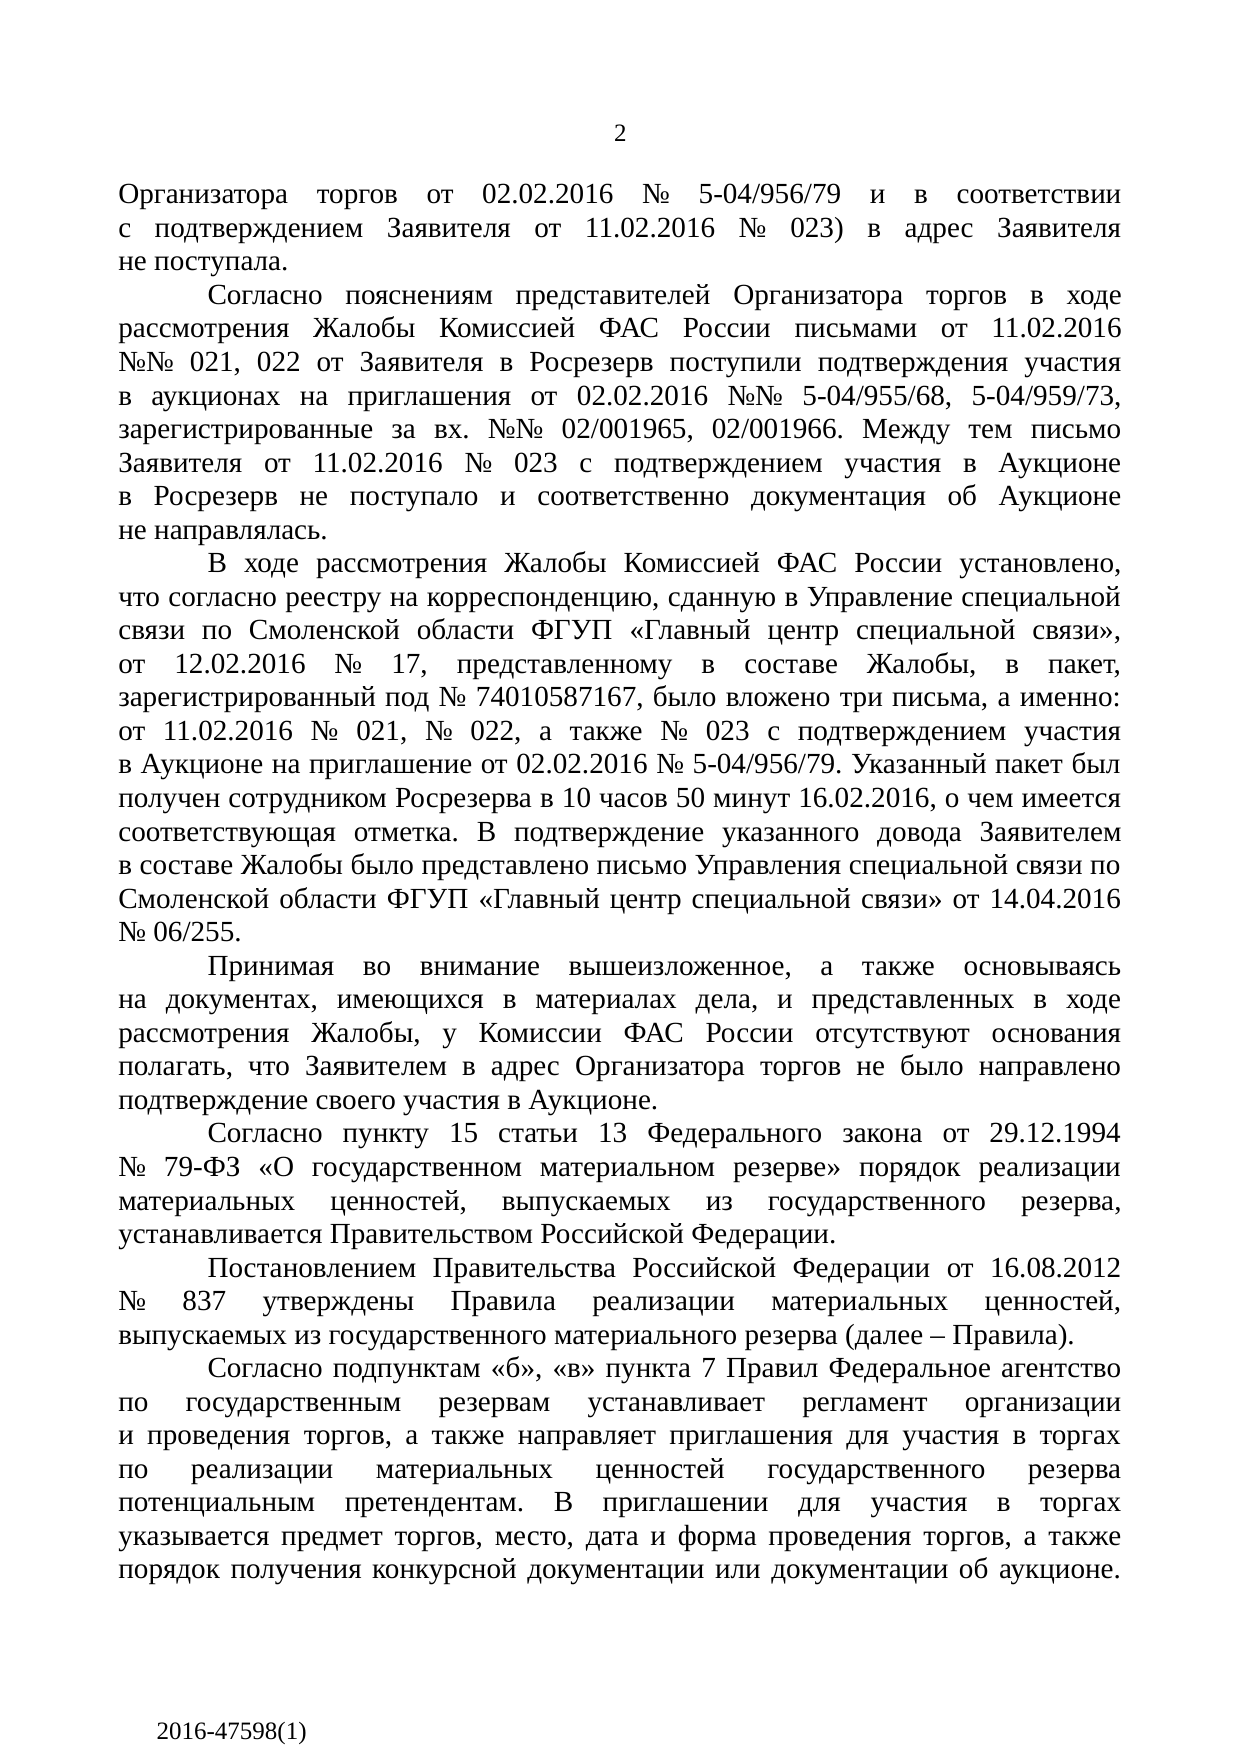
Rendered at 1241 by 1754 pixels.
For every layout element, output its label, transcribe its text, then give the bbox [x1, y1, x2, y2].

text Принимая во внимание вышеизложенное, а также основываясь на документах, имеющихся в материалах дела, и представленных в ходе рассмотрения Жалобы, у Комиссии ФАС России отсутствуют основания полагать, что Заявителем в адрес Организатора торгов не было направлено подтверждение своего участия в Аукционе. [118, 948, 1122, 1116]
text Согласно подпунктам «б», «в» пункта 7 Правил Федеральное агентство по государственным резервам устанавливает регламент организации и проведения торгов, а также направляет приглашения для участия в торгах по реализации материальных ценностей государственного резерва потенциальным претендентам. В приглашении для участия в торгах указывается предмет торгов, место, дата и форма проведения торгов, а также порядок получения конкурсной документации или документации об аукционе. [118, 1350, 1122, 1585]
text Согласно пояснениям представителей Организатора торгов в ходе рассмотрения Жалобы Комиссией ФАС России письмами от 11.02.2016 №№ 021, 022 от Заявителя в Росрезерв поступили подтверждения участия в аукционах на приглашения от 02.02.2016 №№ 5-04/955/68, 5-04/959/73, зарегистрированные за вх. №№ 02/001965, 02/001966. Между тем письмо Заявителя от 11.02.2016 № 023 с подтверждением участия в Аукционе в Росрезерв не поступало и соответственно документация об Аукционе не направлялась. [118, 277, 1122, 545]
text Согласно пункту 15 статьи 13 Федерального закона от 29.12.1994 № 79-ФЗ «О государственном материальном резерве» порядок реализации материальных ценностей, выпускаемых из государственного резерва, устанавливается Правительством Российской Федерации. [118, 1116, 1122, 1250]
text Постановлением Правительства Российской Федерации от 16.08.2012 № 837 утверждены Правила реализации материальных ценностей, выпускаемых из государственного материального резерва (далее – Правила). [118, 1250, 1122, 1350]
text В ходе рассмотрения Жалобы Комиссией ФАС России установлено, что согласно реестру на корреспонденцию, сданную в Управление специальной связи по Смоленской области ФГУП «Главный центр специальной связи», от 12.02.2016 № 17, представленному в составе Жалобы, в пакет, зарегистрированный под № 74010587167, было вложено три письма, а именно: от 11.02.2016 № 021, № 022, а также № 023 с подтверждением участия в Аукционе на приглашение от 02.02.2016 № 5-04/956/79. Указанный пакет был получен сотрудником Росрезерва в 10 часов 50 минут 16.02.2016, о чем имеется соответствующая отметка. В подтверждение указанного довода Заявителем в составе Жалобы было представлено письмо Управления специальной связи по Смоленской области ФГУП «Главный центр специальной связи» от 14.04.2016 № 06/255. [118, 545, 1122, 948]
text Организатора торгов от 02.02.2016 № 5-04/956/79 и в соответствии с подтверждением Заявителя от 11.02.2016 № 023) в адрес Заявителя не поступала. [118, 176, 1122, 277]
